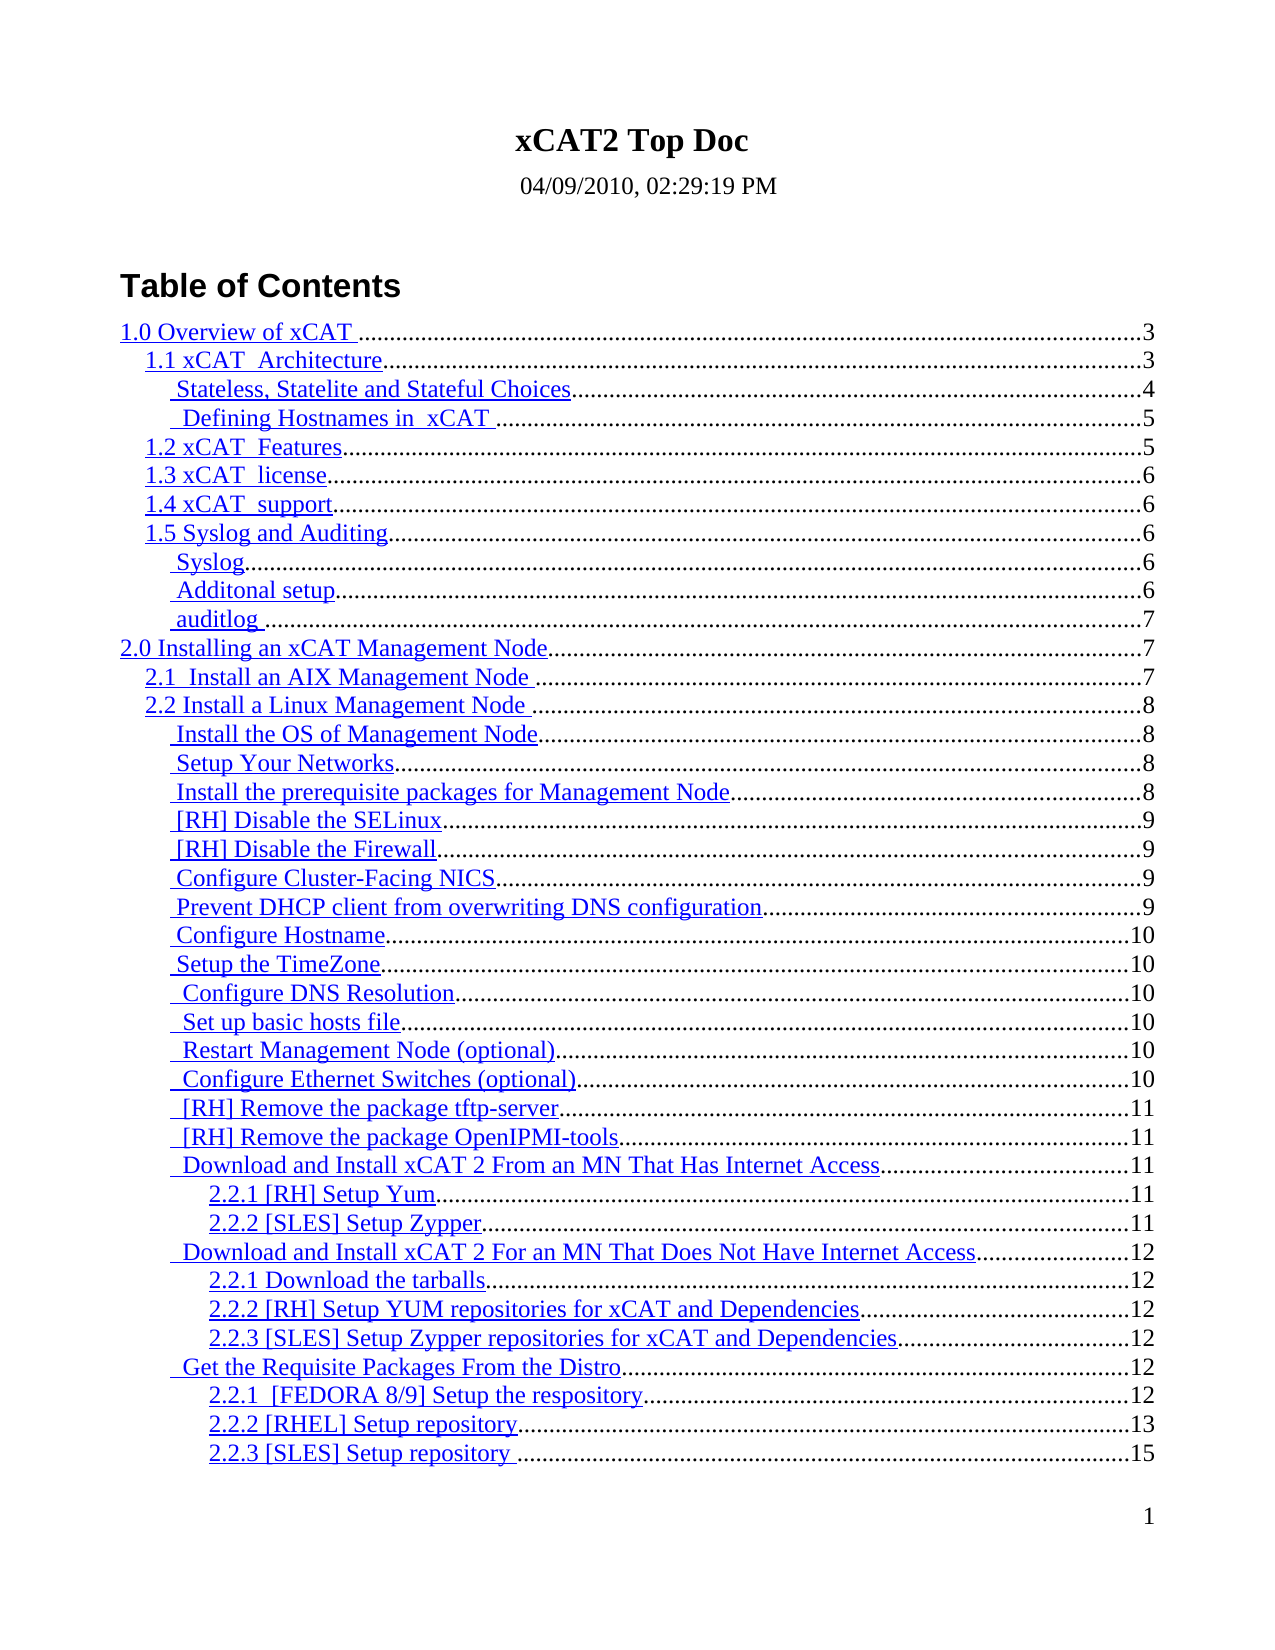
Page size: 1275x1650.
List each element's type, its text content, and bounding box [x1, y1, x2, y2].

text 2.1 Install an AIX Management Node 7 [145, 662, 1155, 691]
text 1.2 xCAT Features 5 [145, 432, 1155, 461]
text Install the OS of Management Node 8 [170, 719, 1155, 748]
text auditlog 7 [170, 604, 1155, 633]
text 1.3 xCAT license 6 [145, 461, 1155, 489]
text 2.2.2 [RHEL] Setup repository 13 [208, 1409, 1155, 1438]
text 2.0 Installing an xCAT Management Node 7 [120, 633, 1155, 662]
text xCAT2 Top Doc [120, 120, 1155, 158]
subtitle Table of Contents [120, 266, 1155, 304]
text Install the prerequisite packages for Management Node 8 [170, 777, 1155, 806]
text [RH] Disable the SELinux 9 [170, 806, 1155, 834]
text Configure Cluster-Facing NICS 9 [170, 863, 1155, 892]
text Setup the TimeZone 10 [170, 949, 1155, 978]
text 2.2.3 [SLES] Setup repository 15 [208, 1438, 1155, 1467]
text 04/09/2010, 02:29:20 PM [120, 171, 1155, 199]
text 2.2 Install a Linux Management Node 8 [145, 691, 1155, 719]
text 2.2.2 [SLES] Setup Zypper 11 [208, 1208, 1155, 1237]
text Defining Hostnames in xCAT 5 [170, 403, 1155, 432]
text [RH] Remove the package OpenIPMI-tools 11 [170, 1122, 1155, 1151]
text Configure Hostname 10 [170, 921, 1155, 949]
text Restart Management Node (optional) 10 [170, 1036, 1155, 1064]
text 2.2.1 [FEDORA 8/9] Setup the respository 12 [208, 1381, 1155, 1409]
text Download and Install xCAT 2 From an MN That Has Internet Access 11 [170, 1151, 1155, 1179]
text 1.0 Overview of xCAT 3 [120, 317, 1155, 346]
text Prevent DHCP client from overwriting DNS configuration 9 [170, 892, 1155, 921]
text Set up basic hosts file 10 [170, 1007, 1155, 1036]
text Configure Ethernet Switches (optional) 10 [170, 1064, 1155, 1093]
text 2.2.2 [RH] Setup YUM repositories for xCAT and Dependencies 12 [208, 1294, 1155, 1323]
text 1.1 xCAT Architecture 3 [145, 346, 1155, 374]
text Get the Requisite Packages From the Distro 12 [170, 1352, 1155, 1381]
text Download and Install xCAT 2 For an MN That Does Not Have Internet Access 12 [170, 1237, 1155, 1266]
text Setup Your Networks 8 [170, 748, 1155, 777]
text Syslog 6 [170, 547, 1155, 576]
text Configure DNS Resolution 10 [170, 978, 1155, 1007]
text 2.2.3 [SLES] Setup Zypper repositories for xCAT and Dependencies 12 [208, 1323, 1155, 1352]
text 2.2.1 Download the tarballs 12 [208, 1266, 1155, 1294]
text [RH] Disable the Firewall 9 [170, 834, 1155, 863]
text [RH] Remove the package tftp-server 11 [170, 1093, 1155, 1122]
text Stateless, Statelite and Stateful Choices 4 [170, 374, 1155, 403]
text 1.5 Syslog and Auditing 6 [145, 518, 1155, 547]
text 2.2.1 [RH] Setup Yum 11 [208, 1179, 1155, 1208]
text Additonal setup 6 [170, 576, 1155, 604]
text 1.4 xCAT support 6 [145, 489, 1155, 518]
